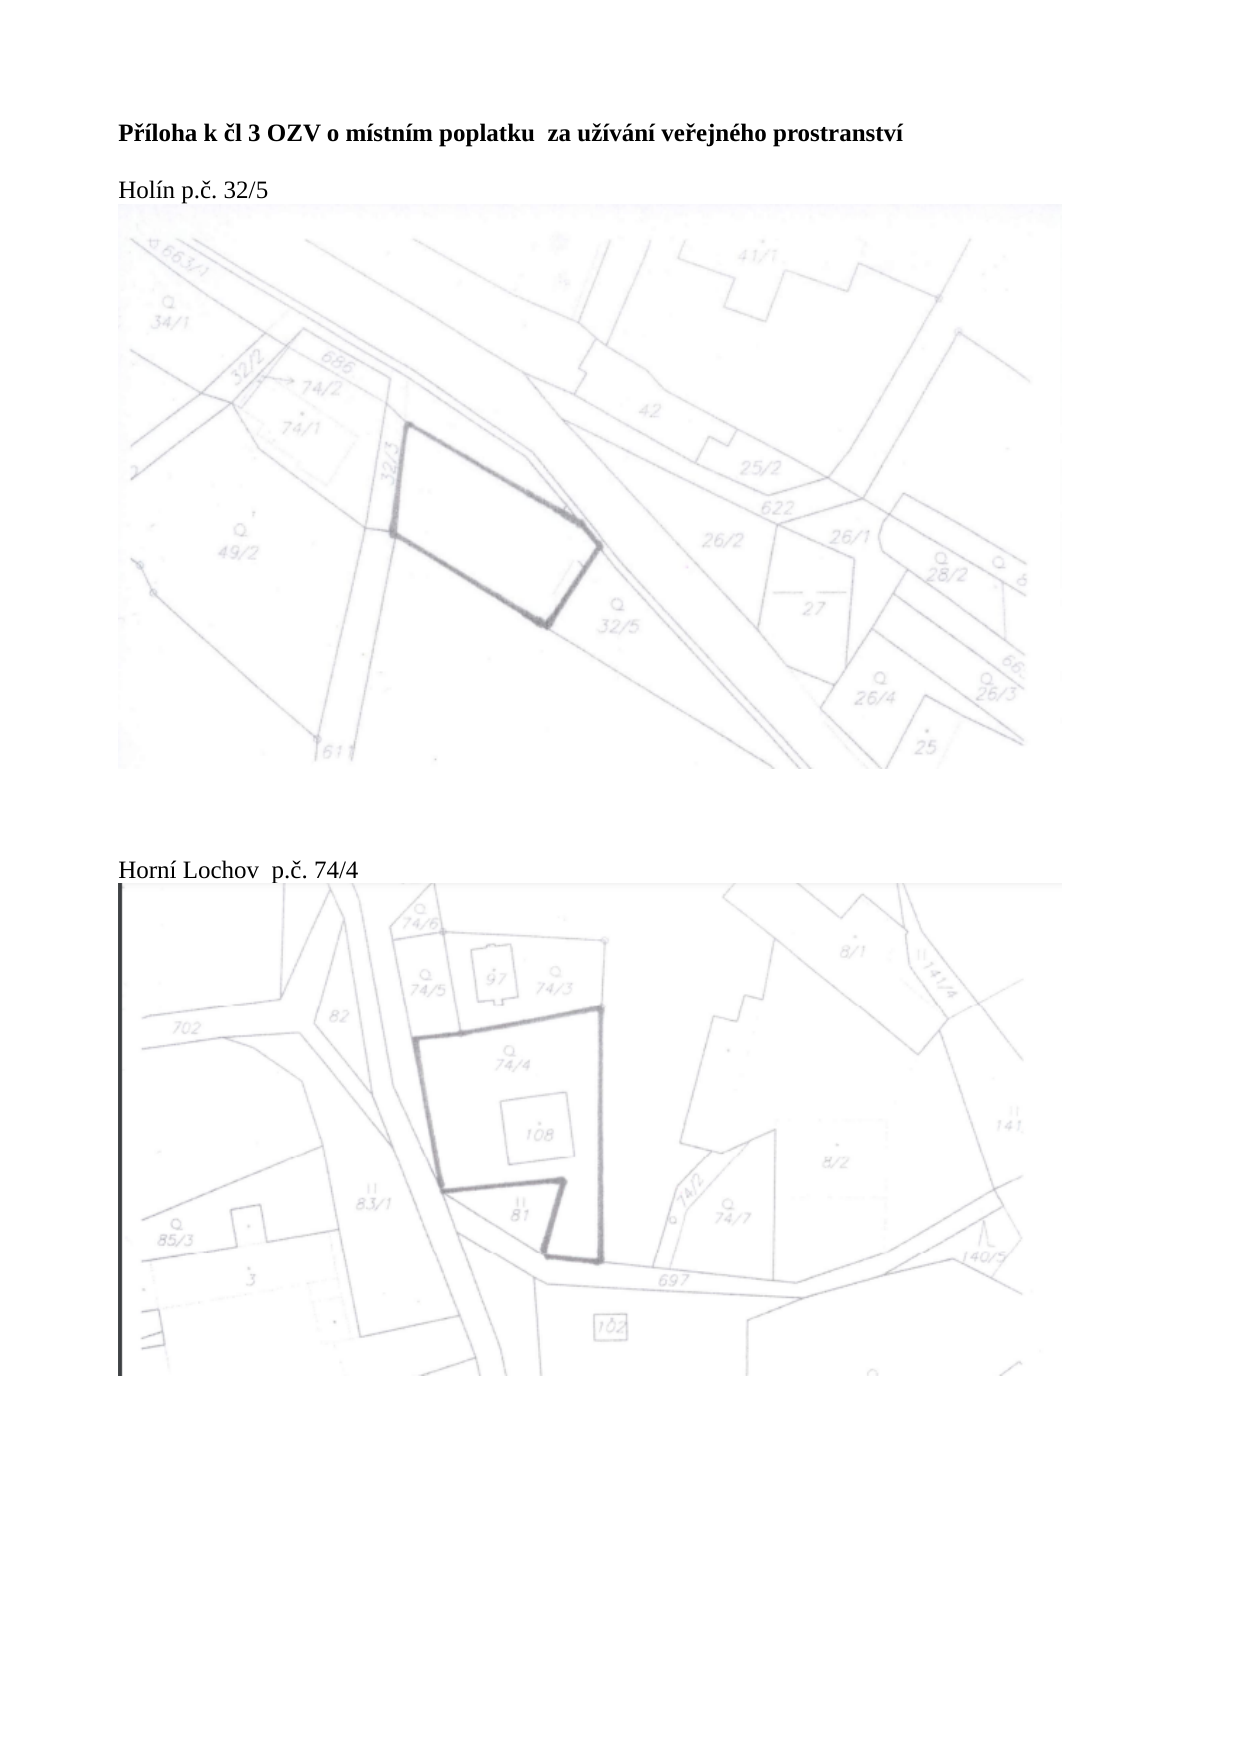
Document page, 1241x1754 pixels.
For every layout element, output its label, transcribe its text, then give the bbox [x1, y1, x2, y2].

text Horní Lochov p.č. 74/4 [118, 855, 1122, 883]
text Holín p.č. 32/5 [118, 176, 1122, 204]
text Příloha k čl 3 OZV o místním poplatku za užívání veřejného prostranství [118, 118, 1122, 147]
